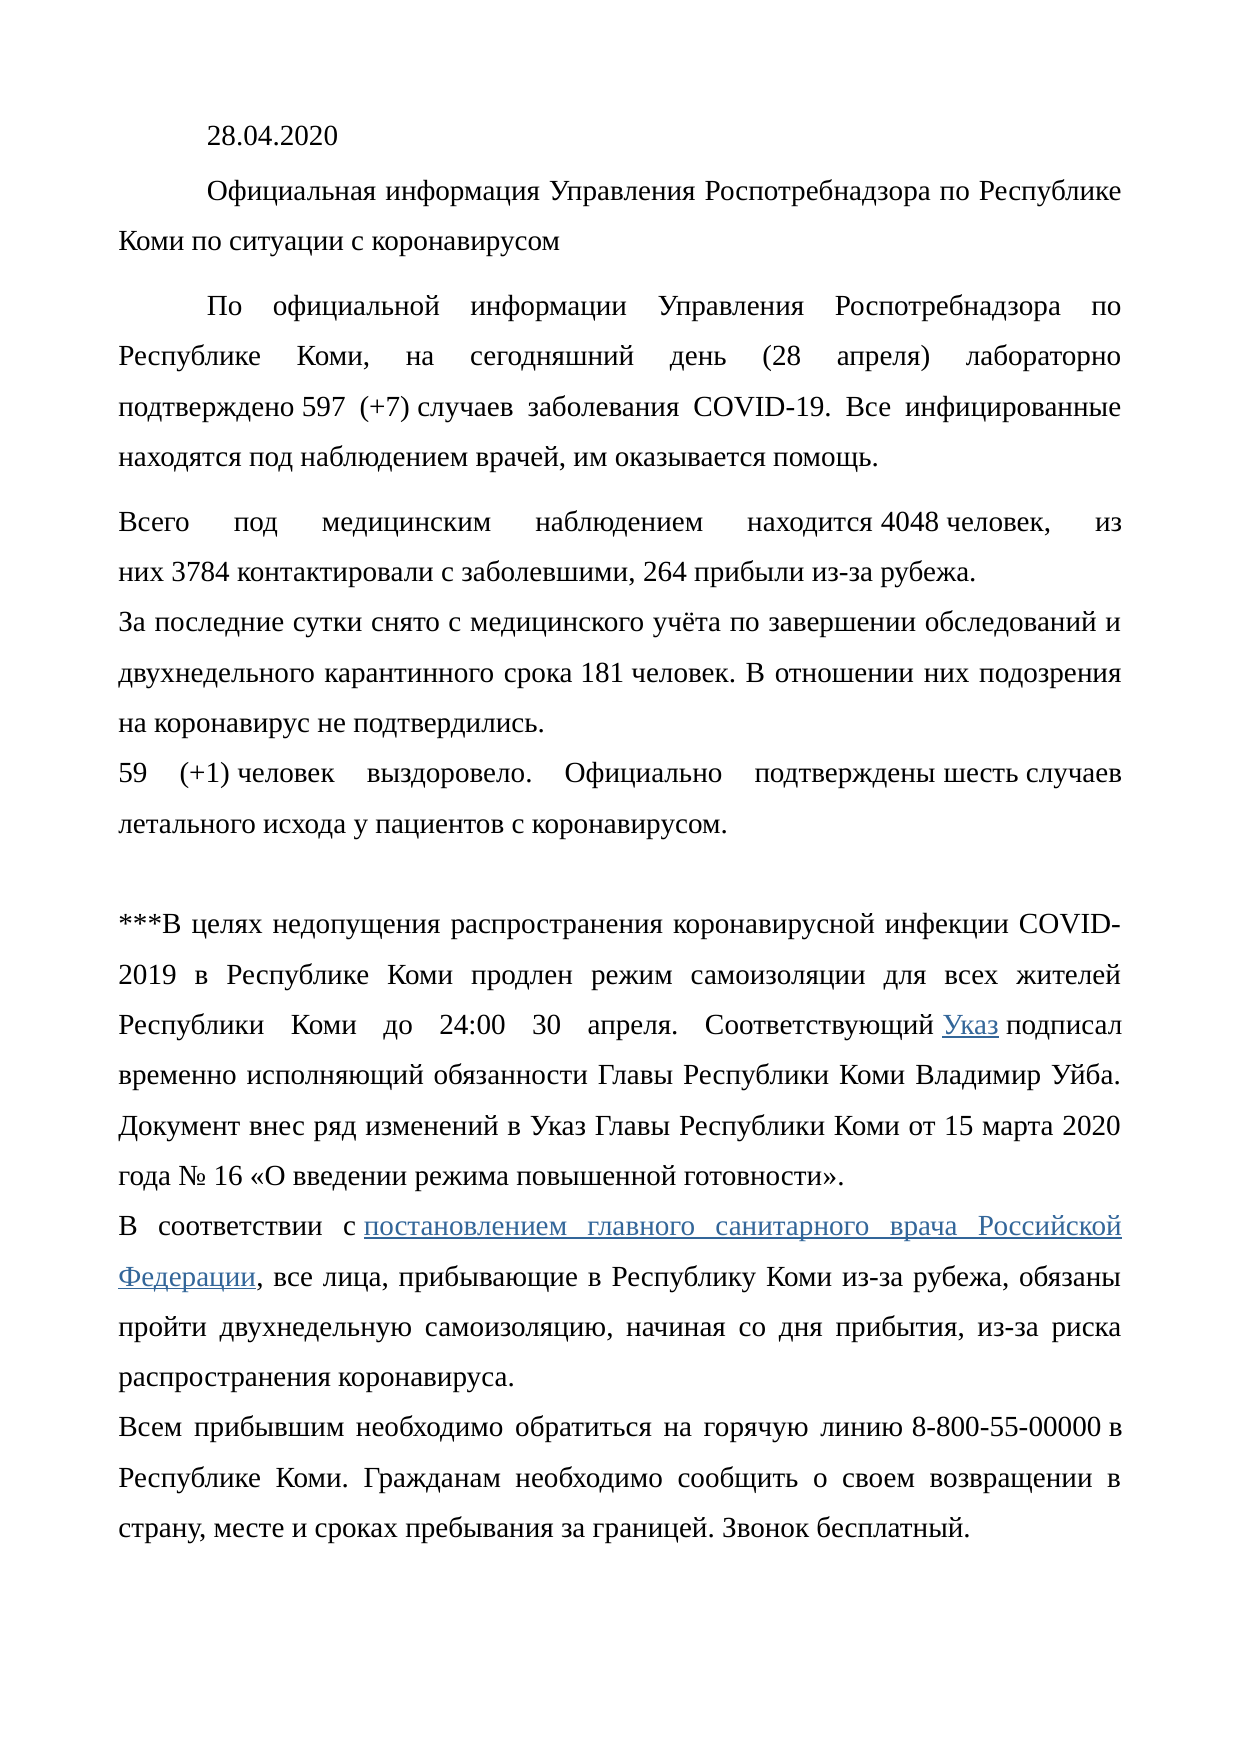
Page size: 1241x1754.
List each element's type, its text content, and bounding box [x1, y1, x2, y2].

text По официальной информации Управления Роспотребнадзора по Республике Коми, на сегодняшний день (28 апреля) лабораторно подтверждено 597 (+7) случаев заболевания COVID-19. Все инфицированные находятся под наблюдением врачей, им оказывается помощь. [118, 288, 1122, 473]
text В соответствии с постановлением главного санитарного врача Российской Федерации, все лица, прибывающие в Республику Коми из-за рубежа, обязаны пройти двухнедельную самоизоляцию, начиная со дня прибытия, из-за риска распространения коронавируса. [118, 1208, 1122, 1393]
text 28.04.2020 [118, 118, 1122, 152]
text Всего под медицинским наблюдением находится 4048 человек, из них 3784 контактировали с заболевшими, 264 прибыли из-за рубежа. [118, 504, 1122, 588]
text ***В целях недопущения распространения коронавирусной инфекции COVID-2019 в Республике Коми продлен режим самоизоляции для всех жителей Республики Коми до 24:00 30 апреля. Соответствующий Указ подписал временно исполняющий обязанности Главы Республики Коми Владимир Уйба. Документ внес ряд изменений в Указ Главы Республики Коми от 15 марта 2020 года № 16 «О введении режима повышенной готовности». [118, 906, 1122, 1192]
text 59 (+1) человек выздоровело. Официально подтверждены шесть случаев летального исхода у пациентов с коронавирусом. [118, 756, 1122, 839]
text Официальная информация Управления Роспотребнадзора по Республике Коми по ситуации с коронавирусом [118, 173, 1122, 257]
text Всем прибывшим необходимо обратиться на горячую линию 8-800-55-00000 в Республике Коми. Гражданам необходимо сообщить о своем возвращении в страну, месте и сроках пребывания за границей. Звонок бесплатный. [118, 1409, 1122, 1544]
text За последние сутки снято с медицинского учёта по завершении обследований и двухнедельного карантинного срока 181 человек. В отношении них подозрения на коронавирус не подтвердились. [118, 604, 1122, 739]
